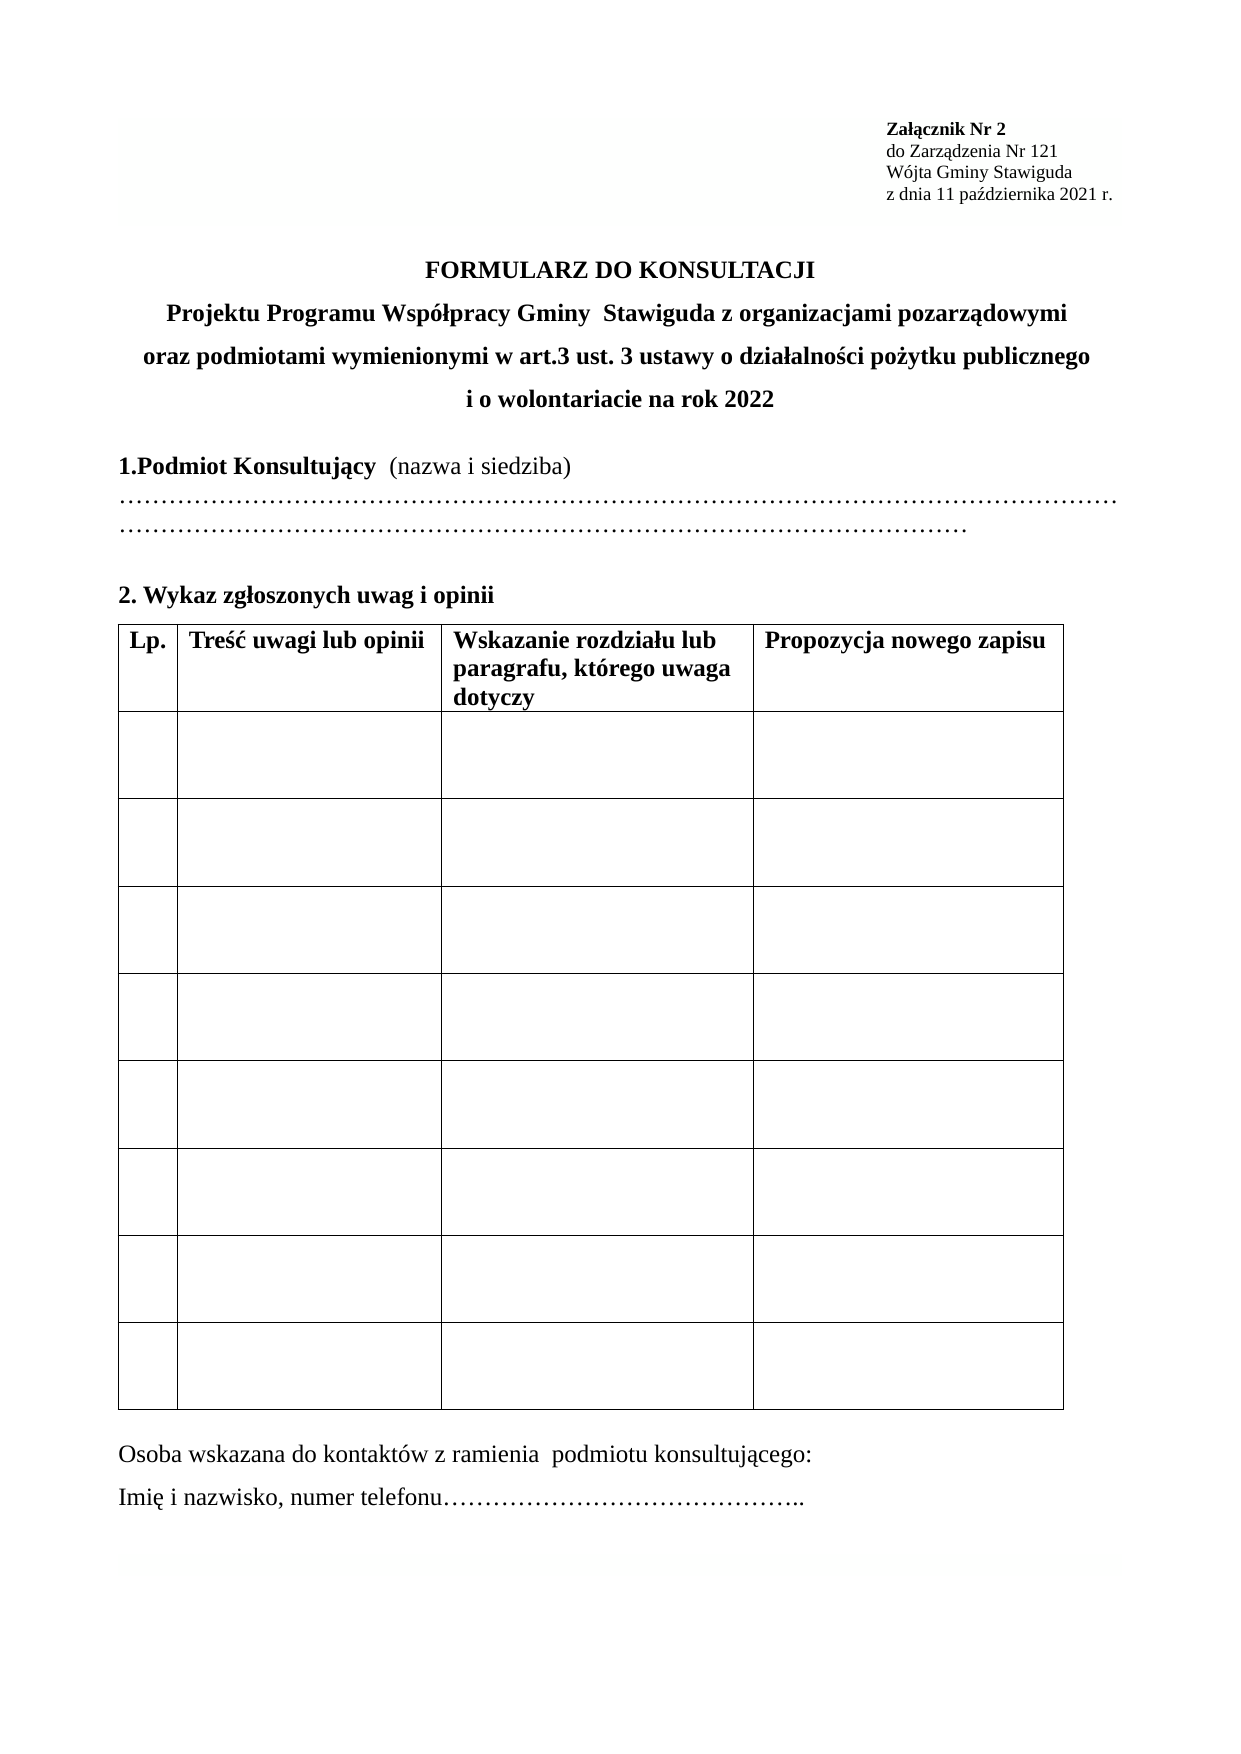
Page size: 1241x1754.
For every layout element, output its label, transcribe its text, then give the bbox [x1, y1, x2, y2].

table_cell [442, 1236, 753, 1322]
table_cell [119, 1236, 177, 1322]
table_cell [754, 1149, 1063, 1235]
text 1.Podmiot Konsultujący (nazwa i siedziba) [118, 451, 1122, 480]
table_cell [754, 974, 1063, 1060]
text 2. Wykaz zgłoszonych uwag i opinii [118, 581, 1122, 609]
text FORMULARZ DO KONSULTACJI [118, 255, 1122, 283]
table_cell [119, 974, 177, 1060]
table_cell [178, 1323, 441, 1409]
table_cell [178, 712, 441, 798]
table_cell [178, 1061, 441, 1147]
table_cell [754, 1323, 1063, 1409]
table_cell [178, 1236, 441, 1322]
table_cell [119, 1323, 177, 1409]
text Projektu Programu Współpracy Gminy Stawiguda z organizacjami pozarządowymi [118, 298, 1122, 327]
table_cell [119, 1061, 177, 1147]
table_cell [178, 887, 441, 973]
table_header Treść uwagi lub opinii [178, 625, 441, 711]
text z dnia 11 października 2021 r. [118, 183, 1122, 204]
table_cell [178, 1149, 441, 1235]
text …………………………………………………………………………………………………………………………………………………………………………………………………… [118, 480, 1122, 537]
table_cell [754, 887, 1063, 973]
table_cell [754, 799, 1063, 886]
text Osoba wskazana do kontaktów z ramienia podmiotu konsultującego: [118, 1439, 1122, 1468]
table_header Propozycja nowego zapisu [754, 625, 1063, 711]
text do Zarządzenia Nr 121 [118, 140, 1122, 161]
text Załącznik Nr 2 [118, 118, 1122, 140]
table_cell [442, 1061, 753, 1147]
table_cell [754, 712, 1063, 798]
text Imię i nazwisko, numer telefonu…………………………………….. [118, 1482, 1122, 1511]
table_cell [119, 712, 177, 798]
table_cell [178, 974, 441, 1060]
table_cell [442, 974, 753, 1060]
table_cell [119, 799, 177, 886]
table_cell [178, 799, 441, 886]
table_header Lp. [119, 625, 177, 711]
table_cell [442, 799, 753, 886]
table_cell [754, 1236, 1063, 1322]
table_cell [119, 1149, 177, 1235]
table_cell [119, 887, 177, 973]
table_cell [442, 1323, 753, 1409]
table_cell [754, 1061, 1063, 1147]
text oraz podmiotami wymienionymi w art.3 ust. 3 ustawy o działalności pożytku publicznego [118, 341, 1122, 370]
text i o wolontariacie na rok 2022 [118, 384, 1122, 413]
table_cell [442, 1149, 753, 1235]
table_cell [442, 712, 753, 798]
table_header Wskazanie rozdziału lub paragrafu, którego uwaga dotyczy [442, 625, 753, 711]
table_cell [442, 887, 753, 973]
text Wójta Gminy Stawiguda [118, 161, 1122, 183]
